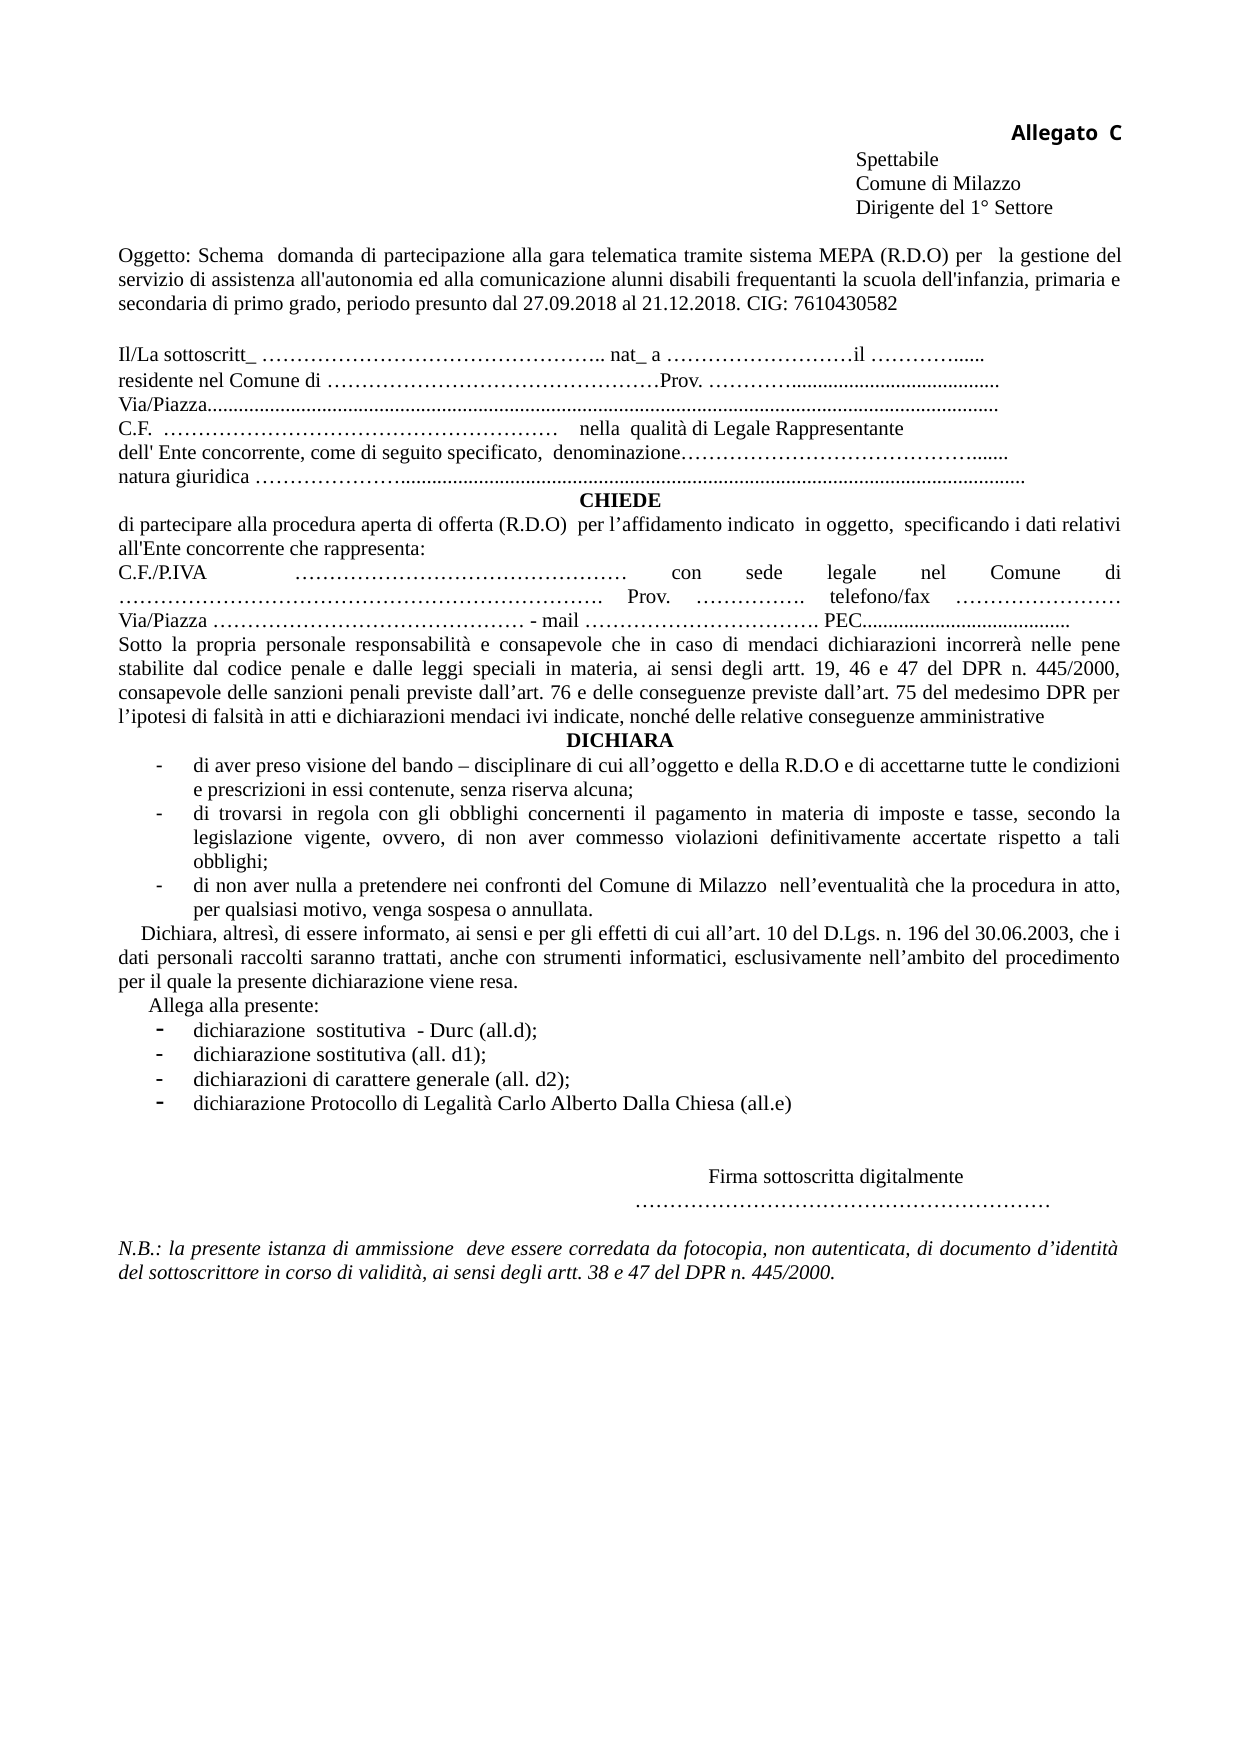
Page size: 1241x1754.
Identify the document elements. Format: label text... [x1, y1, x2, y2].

text Sotto la propria personale responsabilità e consapevole che in caso di mendaci dichiarazioni incorrerà nelle pene stabilite dal codice penale e dalle leggi speciali in materia, ai sensi degli artt. 19, 46 e 47 del DPR n. 445/2000, consapevole delle sanzioni penali previste dall’art. 76 e delle conseguenze previste dall’art. 75 del medesimo DPR per l’ipotesi di falsità in atti e dichiarazioni mendaci ivi indicate, nonché delle relative conseguenze amministrative [118, 632, 1122, 728]
list di non aver nulla a pretendere nei confronti del Comune di Milazzo nell’eventualità che la procedura in atto, per qualsiasi motivo, venga sospesa o annullata. [156, 873, 1122, 921]
text Comune di Milazzo [856, 171, 1122, 195]
list di aver preso visione del bando – disciplinare di cui all’oggetto e della R.D.O e di accettarne tutte le condizioni e prescrizioni in essi contenute, senza riserva alcuna; [156, 752, 1122, 801]
text natura giuridica …………………........................................................................................................................ [118, 464, 1122, 488]
text Firma sottoscritta digitalmente [708, 1163, 1122, 1188]
text Via/Piazza........................................................................................................................................................ [118, 392, 1122, 416]
text …………………………………………………… [634, 1188, 1122, 1212]
list dichiarazione Protocollo di Legalità Carlo Alberto Dalla Chiesa (all.e) [156, 1091, 1122, 1115]
list di trovarsi in regola con gli obblighi concernenti il pagamento in materia di imposte e tasse, secondo la legislazione vigente, ovvero, di non aver commesso violazioni definitivamente accertate rispetto a tali obblighi; [156, 801, 1122, 873]
text Il/La sottoscritt_ ………………………………………….. nat_ a ………………………il …………...... [118, 339, 1122, 367]
list dichiarazione sostitutiva - Durc (all.d); [156, 1017, 1122, 1042]
text N.B.: la presente istanza di ammissione deve essere corredata da fotocopia, non autenticata, di documento d’identità del sottoscrittore in corso di validità, ai sensi degli artt. 38 e 47 del DPR n. 445/2000. [118, 1236, 1122, 1284]
text C.F./P.IVA ………………………………………… con sede legale nel Comune di ……………………………………………………………. Prov. ……………. telefono/fax …………………… Via/Piazza ……………………………………… - mail ……………………………. PEC........................................ [118, 560, 1122, 632]
text CHIEDE [118, 488, 1122, 512]
text residente nel Comune di …………………………………………Prov. …………........................................ [118, 367, 1122, 392]
text di partecipare alla procedura aperta di offerta (R.D.O) per l’affidamento indicato in oggetto, specificando i dati relativi all'Ente concorrente che rappresenta: [118, 512, 1122, 560]
list dichiarazioni di carattere generale (all. d2); [156, 1066, 1122, 1091]
text Dichiara, altresì, di essere informato, ai sensi e per gli effetti di cui all’art. 10 del D.Lgs. n. 196 del 30.06.2003, che i dati personali raccolti saranno trattati, anche con strumenti informatici, esclusivamente nell’ambito del procedimento per il quale la presente dichiarazione viene resa. [118, 921, 1122, 993]
text dell' Ente concorrente, come di seguito specificato, denominazione……………………………………....... [118, 440, 1122, 464]
text Allegato C [118, 118, 1122, 147]
text Dirigente del 1° Settore [856, 195, 1122, 219]
text Oggetto: Schema domanda di partecipazione alla gara telematica tramite sistema MEPA (R.D.O) per la gestione del servizio di assistenza all'autonomia ed alla comunicazione alunni disabili frequentanti la scuola dell'infanzia, primaria e secondaria di primo grado, periodo presunto dal 27.09.2018 al 21.12.2018. CIG: 7610430582 [118, 243, 1122, 315]
text C.F. ………………………………………………… nella qualità di Legale Rappresentante [118, 416, 1122, 440]
list dichiarazione sostitutiva (all. d1); [156, 1042, 1122, 1066]
text Allega alla presente: [118, 993, 1122, 1017]
text Spettabile [856, 147, 1122, 171]
text DICHIARA [118, 728, 1122, 752]
